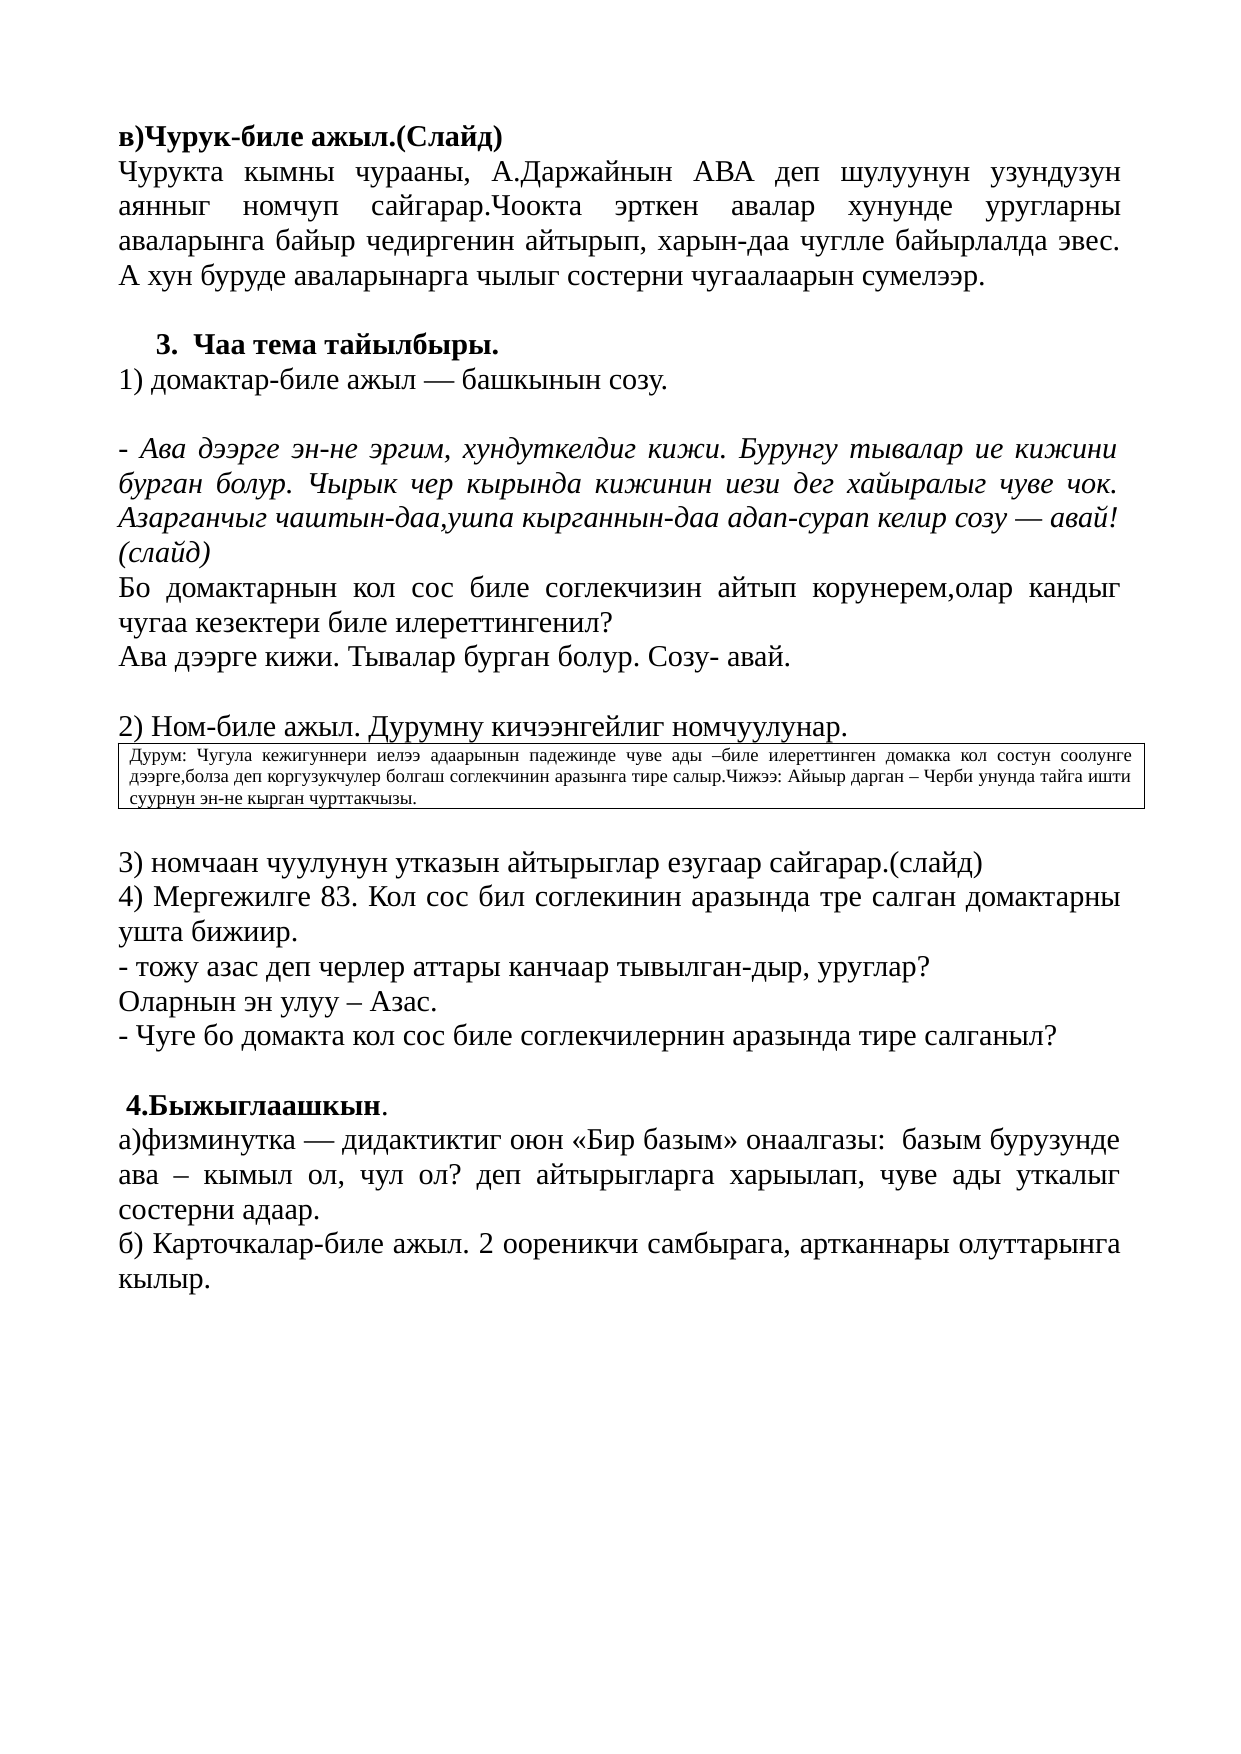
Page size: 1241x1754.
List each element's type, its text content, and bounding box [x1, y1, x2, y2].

text в)Чурук-биле ажыл.(Слайд) [118, 118, 1122, 153]
text а)физминутка — дидактиктиг оюн «Бир базым» онаалгазы: базым бурузунде ава – кымыл ол, чул ол? деп айтырыгларга харыылап, чуве ады уткалыг состерни адаар. [118, 1121, 1122, 1226]
text 2) Ном-биле ажыл. Дурумну кичээнгейлиг номчуулунар. [118, 708, 1122, 742]
text Бо домактарнын кол сос биле соглекчизин айтып корунерем,олар кандыг чугаа кезектери биле илереттингенил? [118, 569, 1122, 638]
text 3) номчаан чуулунун утказын айтырыглар езугаар сайгарар.(слайд) [118, 844, 1122, 879]
text Оларнын эн улуу – Азас. [118, 983, 1122, 1017]
list Чаа тема тайылбыры. [156, 326, 1122, 361]
text - тожу азас деп черлер аттары канчаар тывылган-дыр, уруглар? [118, 948, 1122, 983]
text б) Карточкалар-биле ажыл. 2 оореникчи самбырага, артканнары олуттарынга кылыр. [118, 1226, 1122, 1295]
table_header Дурум: Чугула кежигуннери иелээ адаарынын падежинде чуве ады –биле илереттинген домакка кол состун соолунге дээрге,болза деп коргузукчулер болгаш соглекчинин аразынга тире салыр.Чижээ: Айыыр дарган – Черби унунда тайга ишти cуурнун эн-не кырган чурттакчызы. [119, 744, 1144, 808]
text 4) Мергежилге 83. Кол сос бил соглекинин аразында тре салган домактарны ушта бижиир. [118, 879, 1122, 948]
text 1) домактар-биле ажыл — башкынын созу. [118, 361, 1122, 396]
text Чурукта кымны чурааны, А.Даржайнын АВА деп шулуунун узундузун аянныг номчуп сайгарар.Чоокта эрткен авалар хунунде уругларны аваларынга байыр чедиргенин айтырып, харын-даа чуглле байырлалда эвес. А хун буруде аваларынарга чылыг состерни чугаалаарын сумелээр. [118, 153, 1122, 292]
text - Ава дээрге эн-не эргим, хундуткелдиг кижи. Бурунгу тывалар ие кижини бурган болур. Чырык чер кырында кижинин иези дег хайыралыг чуве чок. Азарганчыг чаштын-даа,ушпа кырганнын-даа адап-сурап келир созу — авай! (слайд) [118, 430, 1122, 569]
text - Чуге бо домакта кол сос биле соглекчилернин аразында тире салганыл? [118, 1017, 1122, 1052]
text 4.Быжыглаашкын. [118, 1087, 1122, 1121]
text Ава дээрге кижи. Тывалар бурган болур. Созу- авай. [118, 638, 1122, 673]
